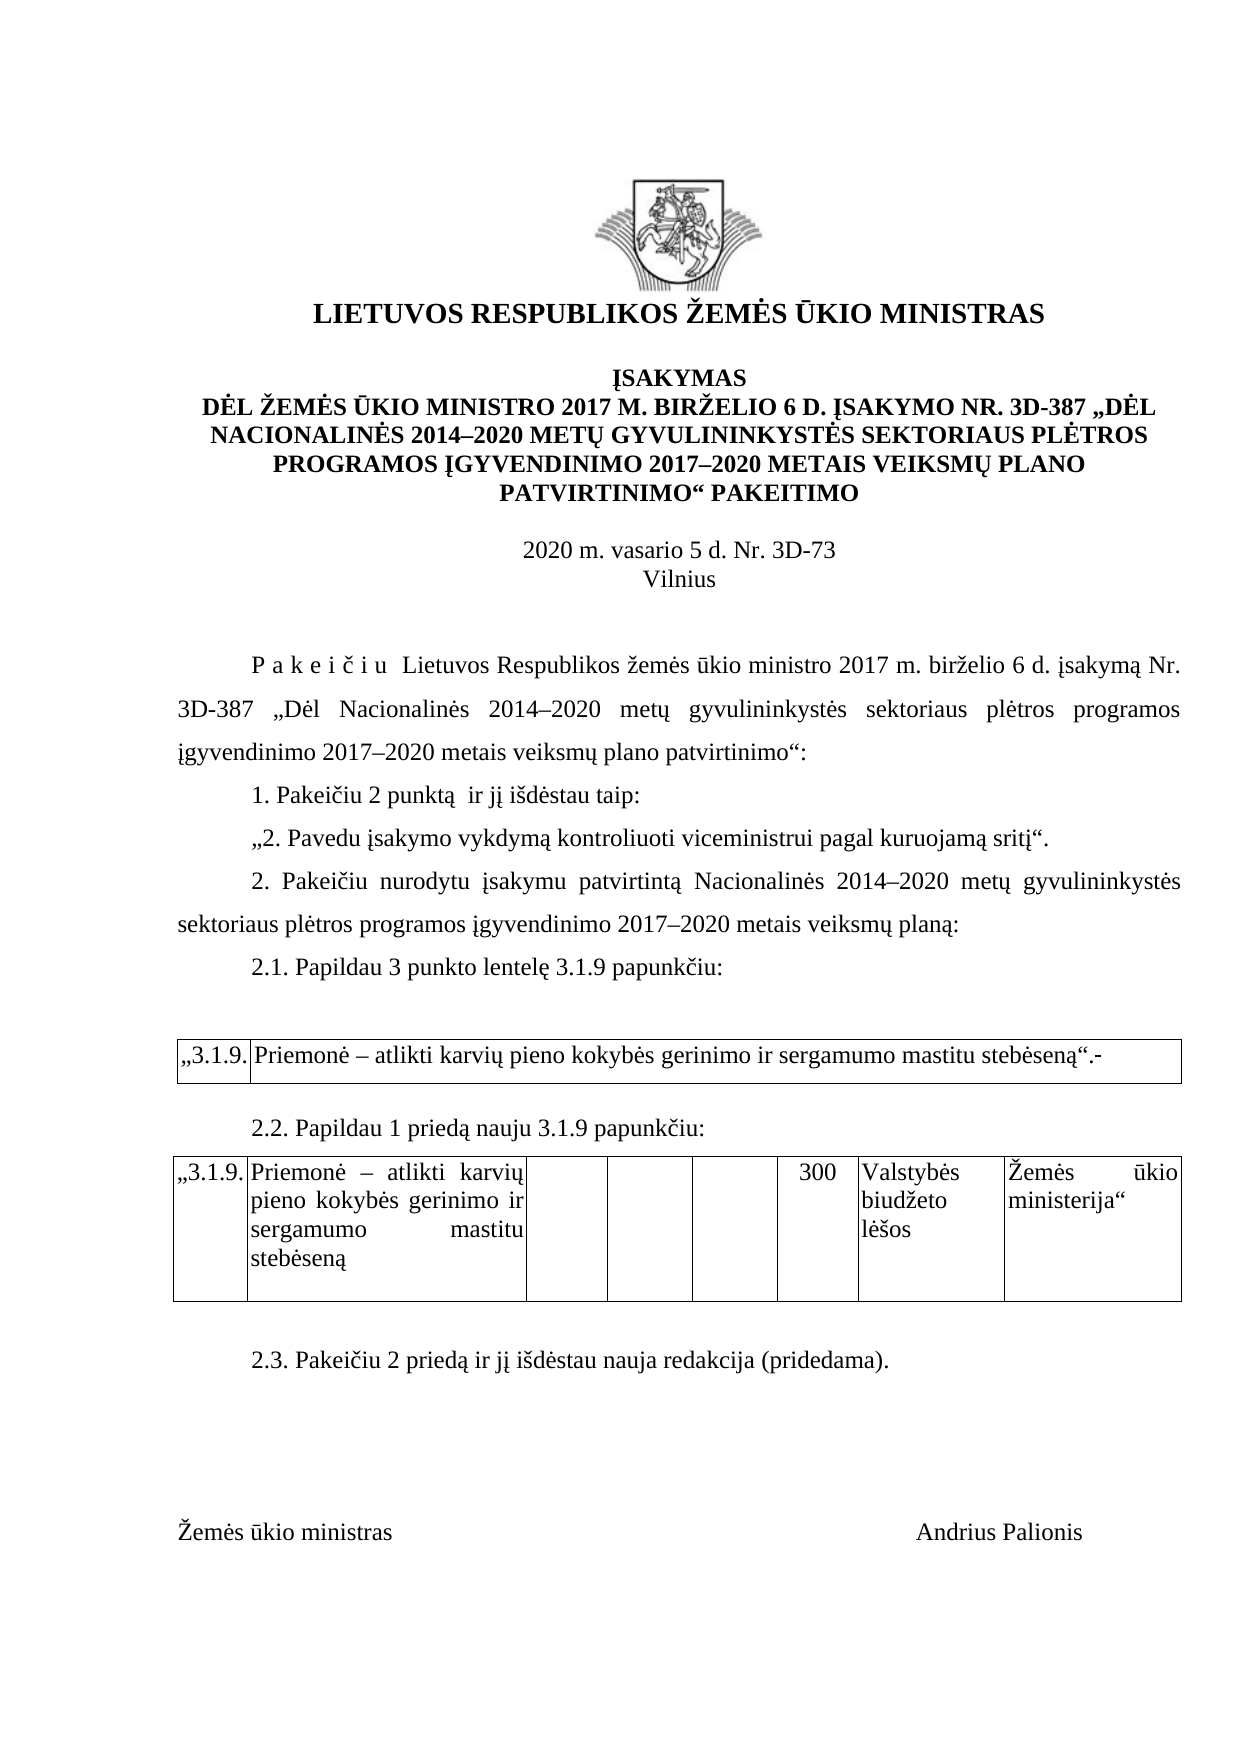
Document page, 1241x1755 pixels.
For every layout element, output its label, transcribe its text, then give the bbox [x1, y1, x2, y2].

text 2.1. Papildau 3 punkto lentelę 3.1.9 papunkčiu: [177, 952, 1181, 981]
text 2. Pakeičiu nurodytu įsakymu patvirtintą Nacionalinės 2014–2020 metų gyvulininkystės sektoriaus plėtros programos įgyvendinimo 2017–2020 metais veiksmų planą: [177, 866, 1181, 938]
table_header Priemonė – atlikti karvių pieno kokybės gerinimo ir sergamumo mastitu stebėseną“. [251, 1040, 1181, 1083]
text ĮSAKYMAS [177, 363, 1181, 392]
table_header „3.1.9. [174, 1157, 247, 1301]
table_header Žemės ūkio ministerija“ [1005, 1157, 1181, 1301]
text P a k e i č i u Lietuvos Respublikos žemės ūkio ministro 2017 m. birželio 6 d. įsakymą Nr. 3D-387 „Dėl Nacionalinės 2014–2020 metų gyvulininkystės sektoriaus plėtros programos įgyvendinimo 2017–2020 metais veiksmų plano patvirtinimo“: [177, 651, 1181, 766]
text 2.3. Pakeičiu 2 priedą ir jį išdėstau nauja redakcija (pridedama). [177, 1345, 1181, 1373]
table_header [693, 1157, 777, 1301]
text 1. Pakeičiu 2 punktą ir jį išdėstau taip: [177, 780, 1181, 809]
table_header [527, 1157, 607, 1301]
text „2. Pavedu įsakymo vykdymą kontroliuoti viceministrui pagal kuruojamą sritį“. [177, 823, 1181, 852]
table_header „3.1.9. [178, 1040, 250, 1083]
text DĖL ŽEMĖS ŪKIO MINISTRO 2017 M. BIRŽELIO 6 D. ĮSAKYMO NR. 3D-387 „DĖL NACIONALINĖS 2014–2020 METŲ GYVULININKYSTĖS SEKTORIAUS PLĖTROS PROGRAMOS ĮGYVENDINIMO 2017–2020 METAIS VEIKSMŲ PLANO PATVIRTINIMO“ PAKEITIMO [177, 392, 1181, 507]
text Žemės ūkio ministras Andrius Palionis [177, 1517, 1181, 1546]
text Vilnius [177, 564, 1181, 593]
table_header Priemonė – atlikti karvių pieno kokybės gerinimo ir sergamumo mastitu stebėseną [248, 1157, 271, 1301]
text LIETUVOS RESPUBLIKOS ŽEMĖS ŪKIO MINISTRAS [177, 296, 1181, 329]
text 2020 m. vasario 5 d. Nr. 3D-73 [177, 536, 1181, 564]
table_header Valstybės biudžeto lėšos [859, 1157, 1004, 1301]
table_header [608, 1157, 692, 1301]
text 2.2. Papildau 1 priedą nauju 3.1.9 papunkčiu: [177, 1113, 1181, 1141]
table_header 300 [778, 1157, 858, 1301]
